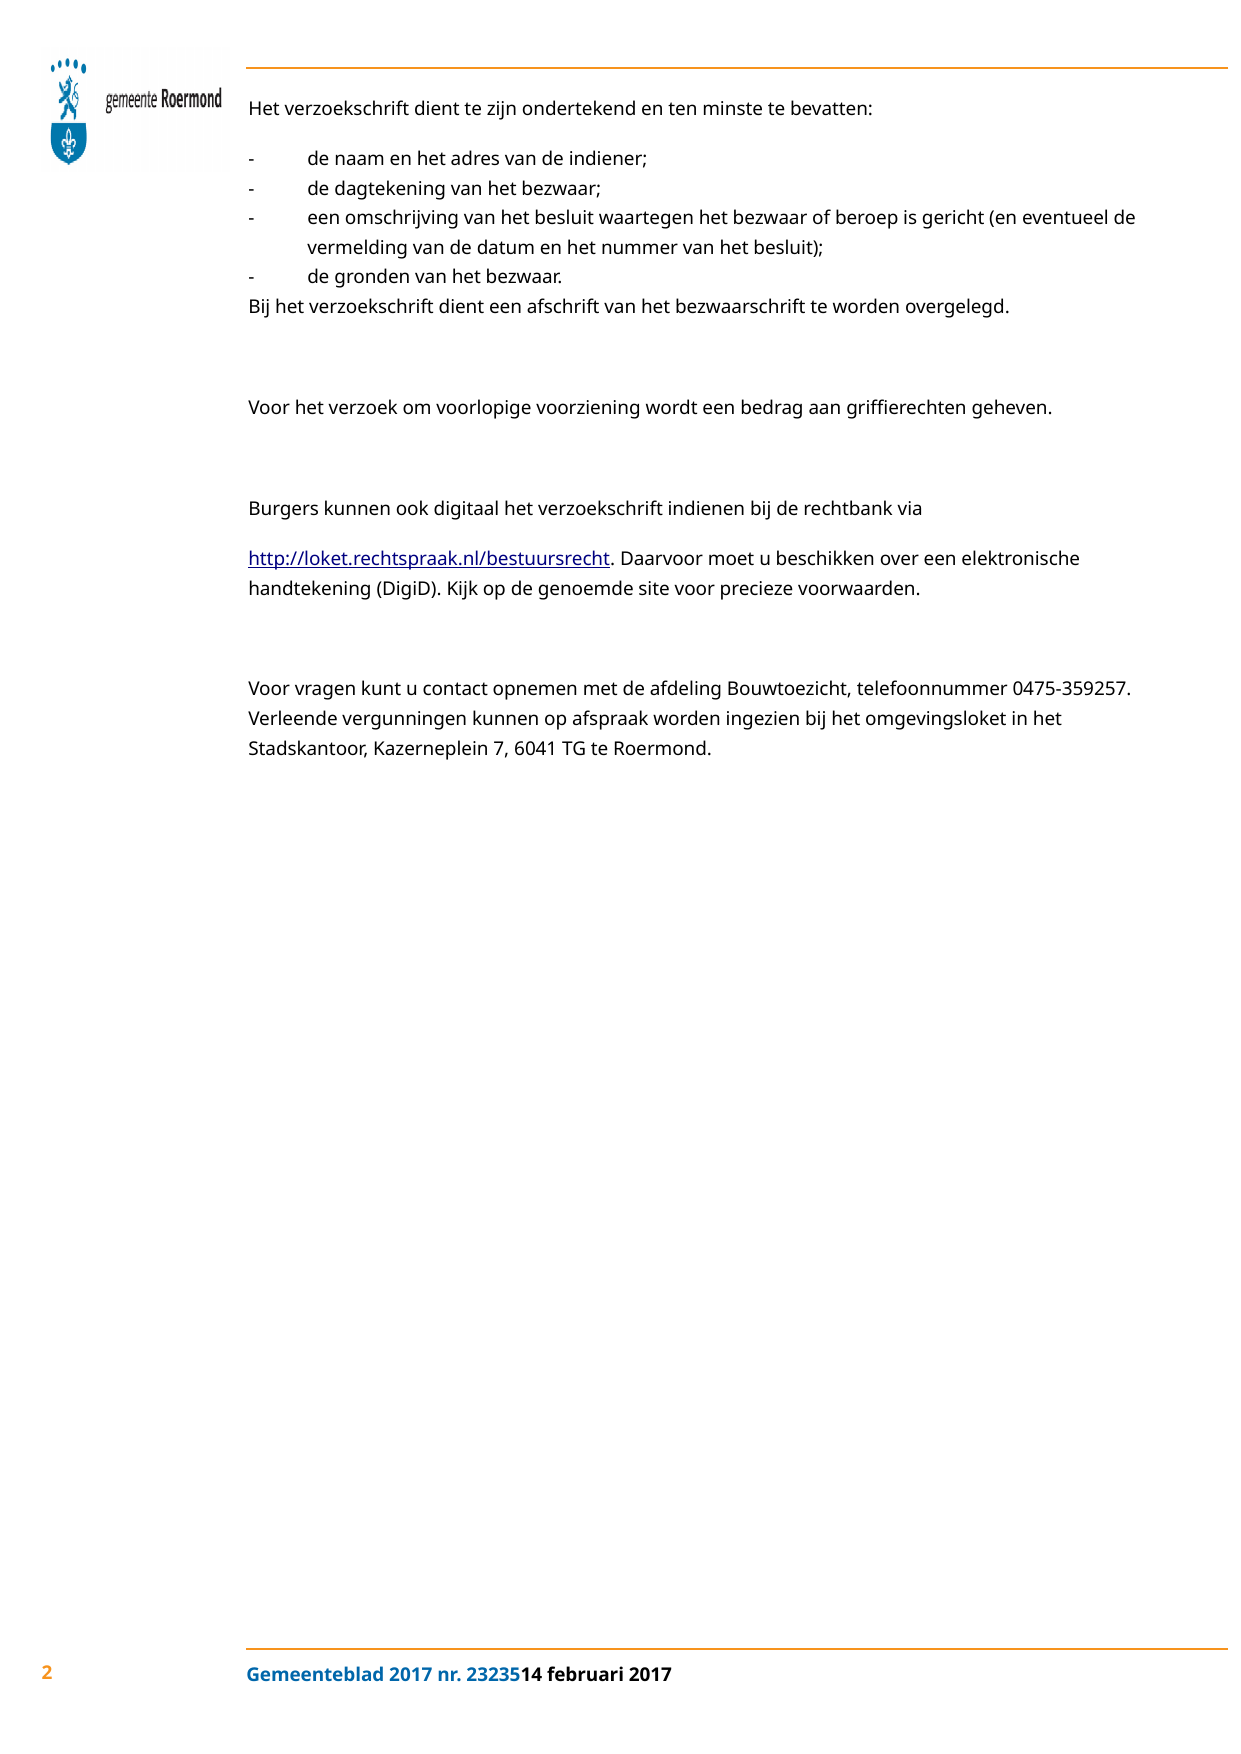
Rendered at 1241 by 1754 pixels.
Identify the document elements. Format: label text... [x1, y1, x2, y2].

text Voor het verzoek om voorlopige voorziening wordt een bedrag aan griffierechten geheven. [248, 394, 1152, 420]
text Burgers kunnen ook digitaal het verzoekschrift indienen bij de rechtbank via [248, 495, 1152, 521]
picture [41, 47, 231, 172]
list de naam en het adres van de indiener; [248, 145, 1152, 171]
list de dagtekening van het bezwaar; [248, 175, 1152, 201]
list de gronden van het bezwaar. [248, 263, 1152, 289]
text Bij het verzoekschrift dient een afschrift van het bezwaarschrift te worden overgelegd. [248, 293, 1152, 319]
list een omschrijving van het besluit waartegen het bezwaar of beroep is gericht (en eventueel de vermelding van de datum en het nummer van het besluit); [248, 204, 1152, 260]
text http://loket.rechtspraak.nl/bestuursrecht. Daarvoor moet u beschikken over een elektronische handtekening (DigiD). Kijk op de genoemde site voor precieze voorwaarden. [248, 545, 1152, 601]
text Het verzoekschrift dient te zijn ondertekend en ten minste te bevatten: [248, 95, 1152, 121]
text Voor vragen kunt u contact opnemen met de afdeling Bouwtoezicht, telefoonnummer 0475-359257. Verleende vergunningen kunnen op afspraak worden ingezien bij het omgevingsloket in het Stadskantoor, Kazerneplein 7, 6041 TG te Roermond. [248, 676, 1152, 761]
